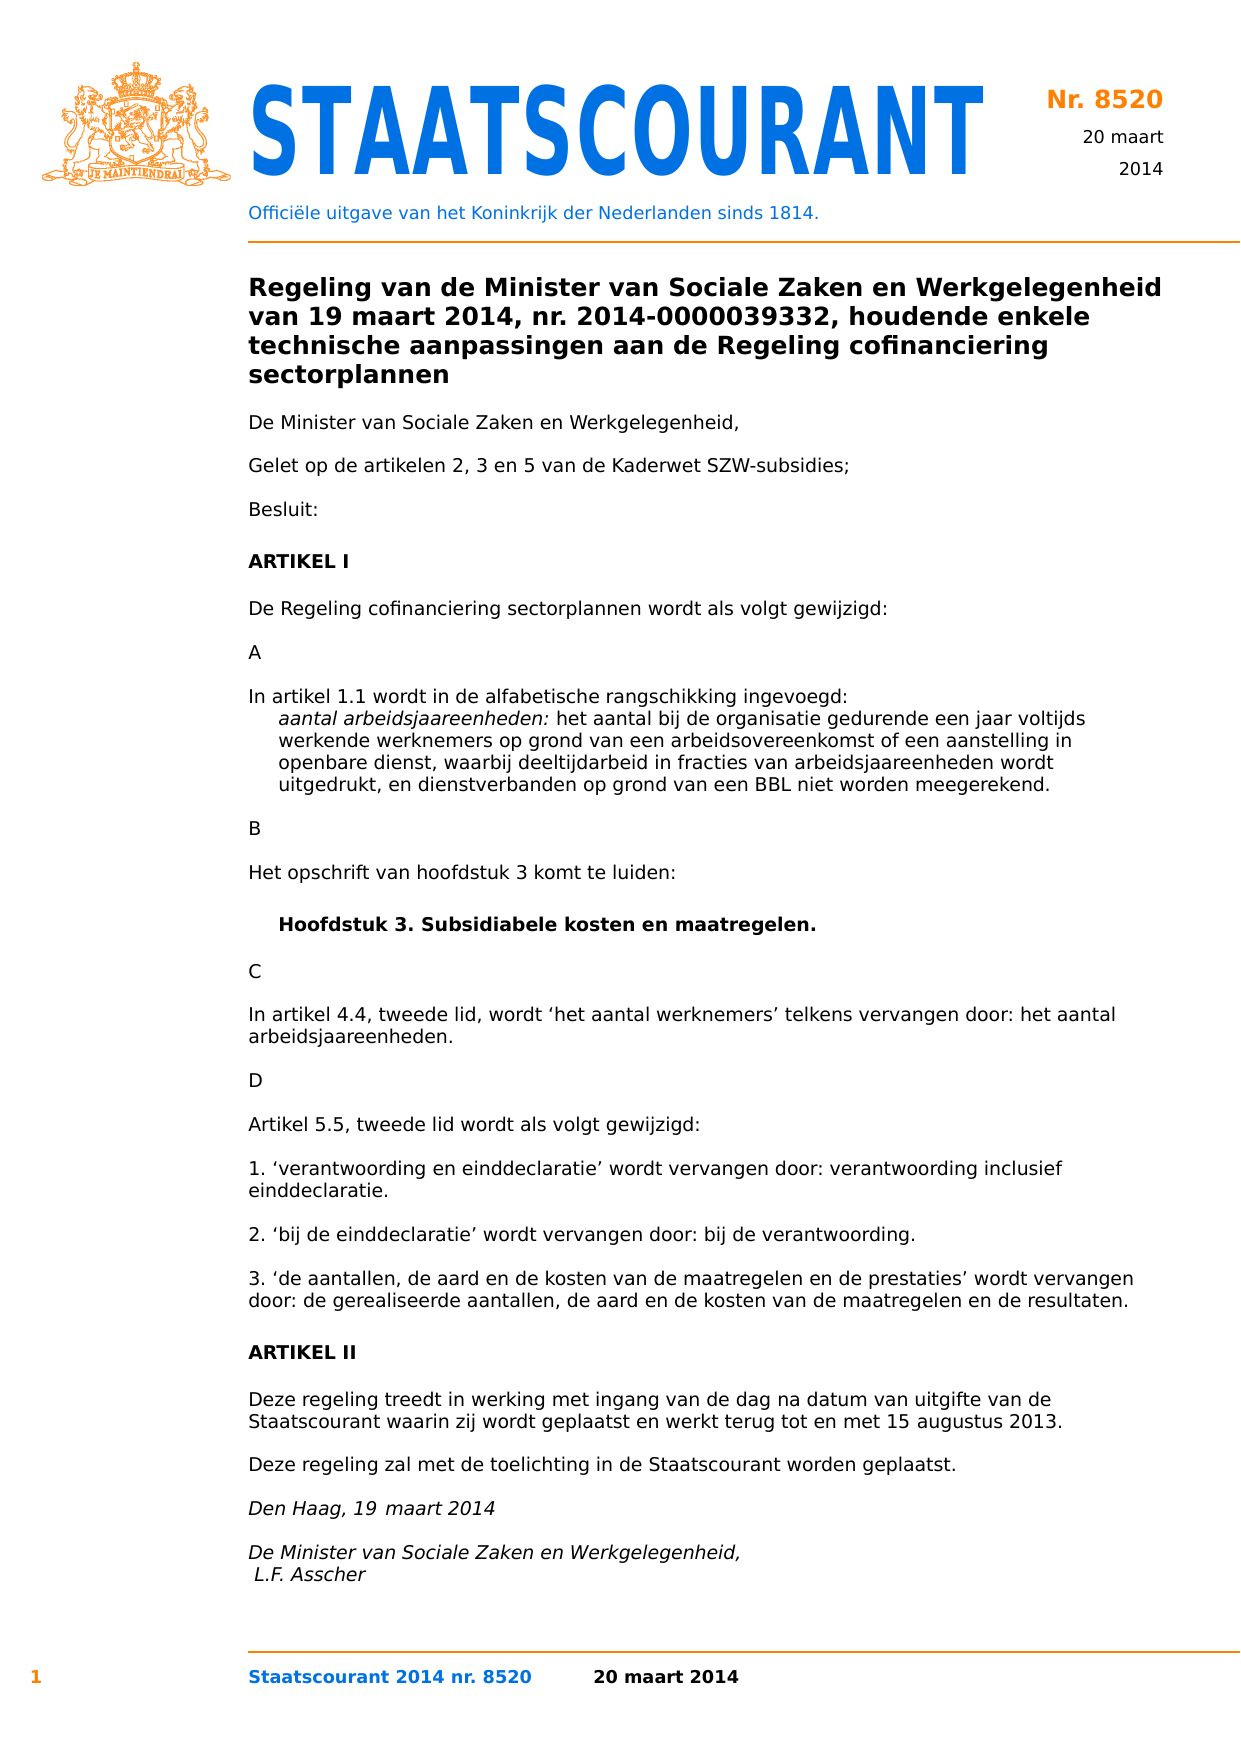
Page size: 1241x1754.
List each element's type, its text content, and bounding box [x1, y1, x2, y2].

text Deze regeling treedt in werking met ingang van de dag na datum van uitgifte van de Staatscourant waarin zij wordt geplaatst en werkt terug tot en met 15 augustus 2013. [248, 1388, 1163, 1432]
table_header [25, 62, 248, 241]
text Het opschrift van hoofdstuk 3 komt te luiden: [248, 862, 1163, 883]
text 3. ‘de aantallen, de aard en de kosten van de maatregelen en de prestaties’ wordt vervangen door: de gerealiseerde aantallen, de aard en de kosten van de maatregelen en de resultaten. [248, 1268, 1163, 1312]
table_cell 2014 [998, 153, 1240, 203]
text A [248, 642, 1163, 664]
text D [248, 1070, 1163, 1092]
text Gelet op de artikelen 2, 3 en 5 van de Kaderwet SZW-subsidies; [248, 455, 1163, 477]
text In artikel 1.1 wordt in de alfabetische rangschikking ingevoegd: [248, 686, 1163, 708]
text Artikel 5.5, tweede lid wordt als volgt gewijzigd: [248, 1114, 1163, 1136]
picture [41, 62, 231, 186]
text B [248, 818, 1163, 840]
table_cell Officiële uitgave van het Koninkrijk der Nederlanden sinds 1814. [248, 203, 1240, 241]
text 1. ‘verantwoording en einddeclaratie’ wordt vervangen door: verantwoording inclusief einddeclaratie. [248, 1158, 1163, 1202]
text In artikel 4.4, tweede lid, wordt ‘het aantal werknemers’ telkens vervangen door: het aantal arbeidsjaareenheden. [248, 1004, 1163, 1048]
table_cell 20 maart [998, 121, 1240, 153]
text Deze regeling zal met de toelichting in de Staatscourant worden geplaatst. [248, 1454, 1163, 1476]
text De Minister van Sociale Zaken en Werkgelegenheid, [248, 412, 1163, 433]
table_header STAATSCOURANT [248, 62, 998, 203]
subtitle ARTIKEL II [248, 1342, 1163, 1363]
table_header Nr. 8520 [998, 62, 1240, 121]
text C [248, 961, 1163, 982]
text Besluit: [248, 499, 1163, 521]
subtitle ARTIKEL I [248, 551, 1163, 573]
text 2. ‘bij de einddeclaratie’ wordt vervangen door: bij de verantwoording. [248, 1224, 1163, 1246]
subtitle Regeling van de Minister van Sociale Zaken en Werkgelegenheid van 19 maart 2014, nr. 2014-0000039332, houdende enkele technische aanpassingen aan de Regeling cofinanciering sectorplannen [248, 273, 1163, 390]
subtitle Hoofdstuk 3. Subsidiabele kosten en maatregelen. [278, 913, 1163, 936]
text Den Haag, 19 maart 2014 [248, 1498, 1163, 1520]
text aantal arbeidsjaareenheden: het aantal bij de organisatie gedurende een jaar voltijds werkende werknemers op grond van een arbeidsovereenkomst of een aanstelling in openbare dienst, waarbij deeltijdarbeid in fracties van arbeidsjaareenheden wordt uitgedrukt, en dienstverbanden op grond van een BBL niet worden meegerekend. [278, 708, 1163, 796]
text De Minister van Sociale Zaken en Werkgelegenheid, L.F. Asscher [248, 1542, 1163, 1586]
text De Regeling cofinanciering sectorplannen wordt als volgt gewijzigd: [248, 598, 1163, 620]
